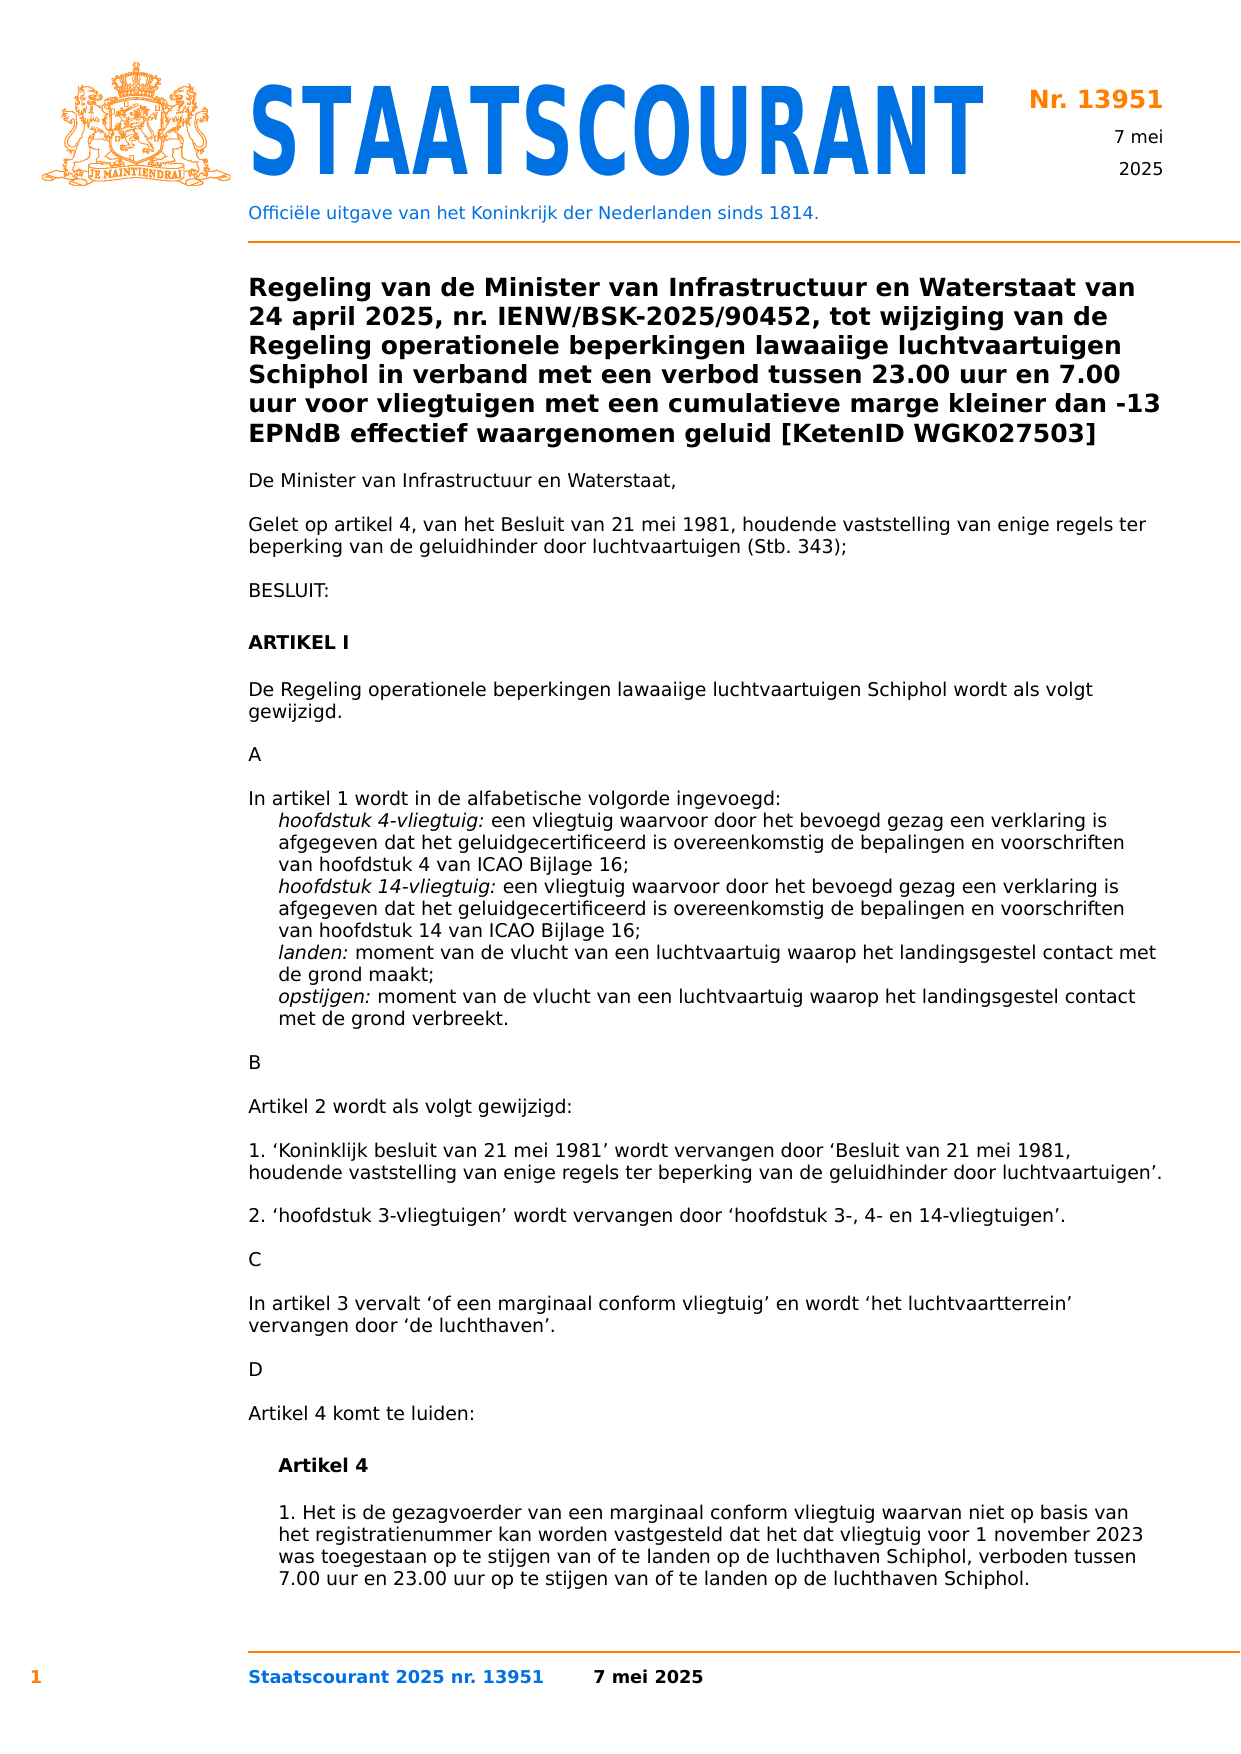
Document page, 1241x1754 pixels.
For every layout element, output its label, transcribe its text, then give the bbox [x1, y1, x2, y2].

text Artikel 2 wordt als volgt gewijzigd: [248, 1096, 1163, 1118]
text hoofdstuk 14-vliegtuig: een vliegtuig waarvoor door het bevoegd gezag een verklaring is afgegeven dat het geluidgecertificeerd is overeenkomstig de bepalingen en voorschriften van hoofdstuk 14 van ICAO Bijlage 16; [278, 876, 1163, 942]
text landen: moment van de vlucht van een luchtvaartuig waarop het landingsgestel contact met de grond maakt; [278, 942, 1163, 986]
text 1. ‘Koninklijk besluit van 21 mei 1981’ wordt vervangen door ‘Besluit van 21 mei 1981, houdende vaststelling van enige regels ter beperking van de geluidhinder door luchtvaartuigen’. [248, 1139, 1163, 1183]
subtitle Artikel 4 [278, 1455, 1163, 1477]
subtitle ARTIKEL I [248, 632, 1163, 653]
text De Regeling operationele beperkingen lawaaiige luchtvaartuigen Schiphol wordt als volgt gewijzigd. [248, 678, 1163, 722]
table_cell Officiële uitgave van het Koninkrijk der Nederlanden sinds 1814. [248, 203, 1240, 241]
text Artikel 4 komt te luiden: [248, 1403, 1163, 1425]
text D [248, 1359, 1163, 1381]
text De Minister van Infrastructuur en Waterstaat, [248, 470, 1163, 492]
subtitle Regeling van de Minister van Infrastructuur en Waterstaat van 24 april 2025, nr. IENW/BSK-2025/90452, tot wijziging van de Regeling operationele beperkingen lawaaiige luchtvaartuigen Schiphol in verband met een verbod tussen 23.00 uur en 7.00 uur voor vliegtuigen met een cumulatieve marge kleiner dan -13 EPNdB effectief waargenomen geluid [KetenID WGK027503] [248, 273, 1163, 448]
text In artikel 3 vervalt ‘of een marginaal conform vliegtuig’ en wordt ‘het luchtvaartterrein’ vervangen door ‘de luchthaven’. [248, 1293, 1163, 1337]
table_header [25, 62, 248, 241]
text B [248, 1052, 1163, 1074]
table_header Nr. 13951 [998, 62, 1240, 121]
text 1. Het is de gezagvoerder van een marginaal conform vliegtuig waarvan niet op basis van het registratienummer kan worden vastgesteld dat het dat vliegtuig voor 1 november 2023 was toegestaan op te stijgen van of te landen op de luchthaven Schiphol, verboden tussen 7.00 uur en 23.00 uur op te stijgen van of te landen op de luchthaven Schiphol. [278, 1502, 1163, 1590]
text Gelet op artikel 4, van het Besluit van 21 mei 1981, houdende vaststelling van enige regels ter beperking van de geluidhinder door luchtvaartuigen (Stb. 343); [248, 514, 1163, 558]
picture [41, 62, 231, 186]
text opstijgen: moment van de vlucht van een luchtvaartuig waarop het landingsgestel contact met de grond verbreekt. [278, 986, 1163, 1030]
table_header STAATSCOURANT [248, 62, 998, 203]
text C [248, 1249, 1163, 1271]
text 2. ‘hoofdstuk 3-vliegtuigen’ wordt vervangen door ‘hoofdstuk 3-, 4- en 14-vliegtuigen’. [248, 1205, 1163, 1227]
text A [248, 744, 1163, 766]
text In artikel 1 wordt in de alfabetische volgorde ingevoegd: [248, 788, 1163, 810]
table_cell 7 mei [998, 121, 1240, 153]
text hoofdstuk 4-vliegtuig: een vliegtuig waarvoor door het bevoegd gezag een verklaring is afgegeven dat het geluidgecertificeerd is overeenkomstig de bepalingen en voorschriften van hoofdstuk 4 van ICAO Bijlage 16; [278, 810, 1163, 876]
text BESLUIT: [248, 579, 1163, 602]
table_cell 2025 [998, 153, 1240, 203]
